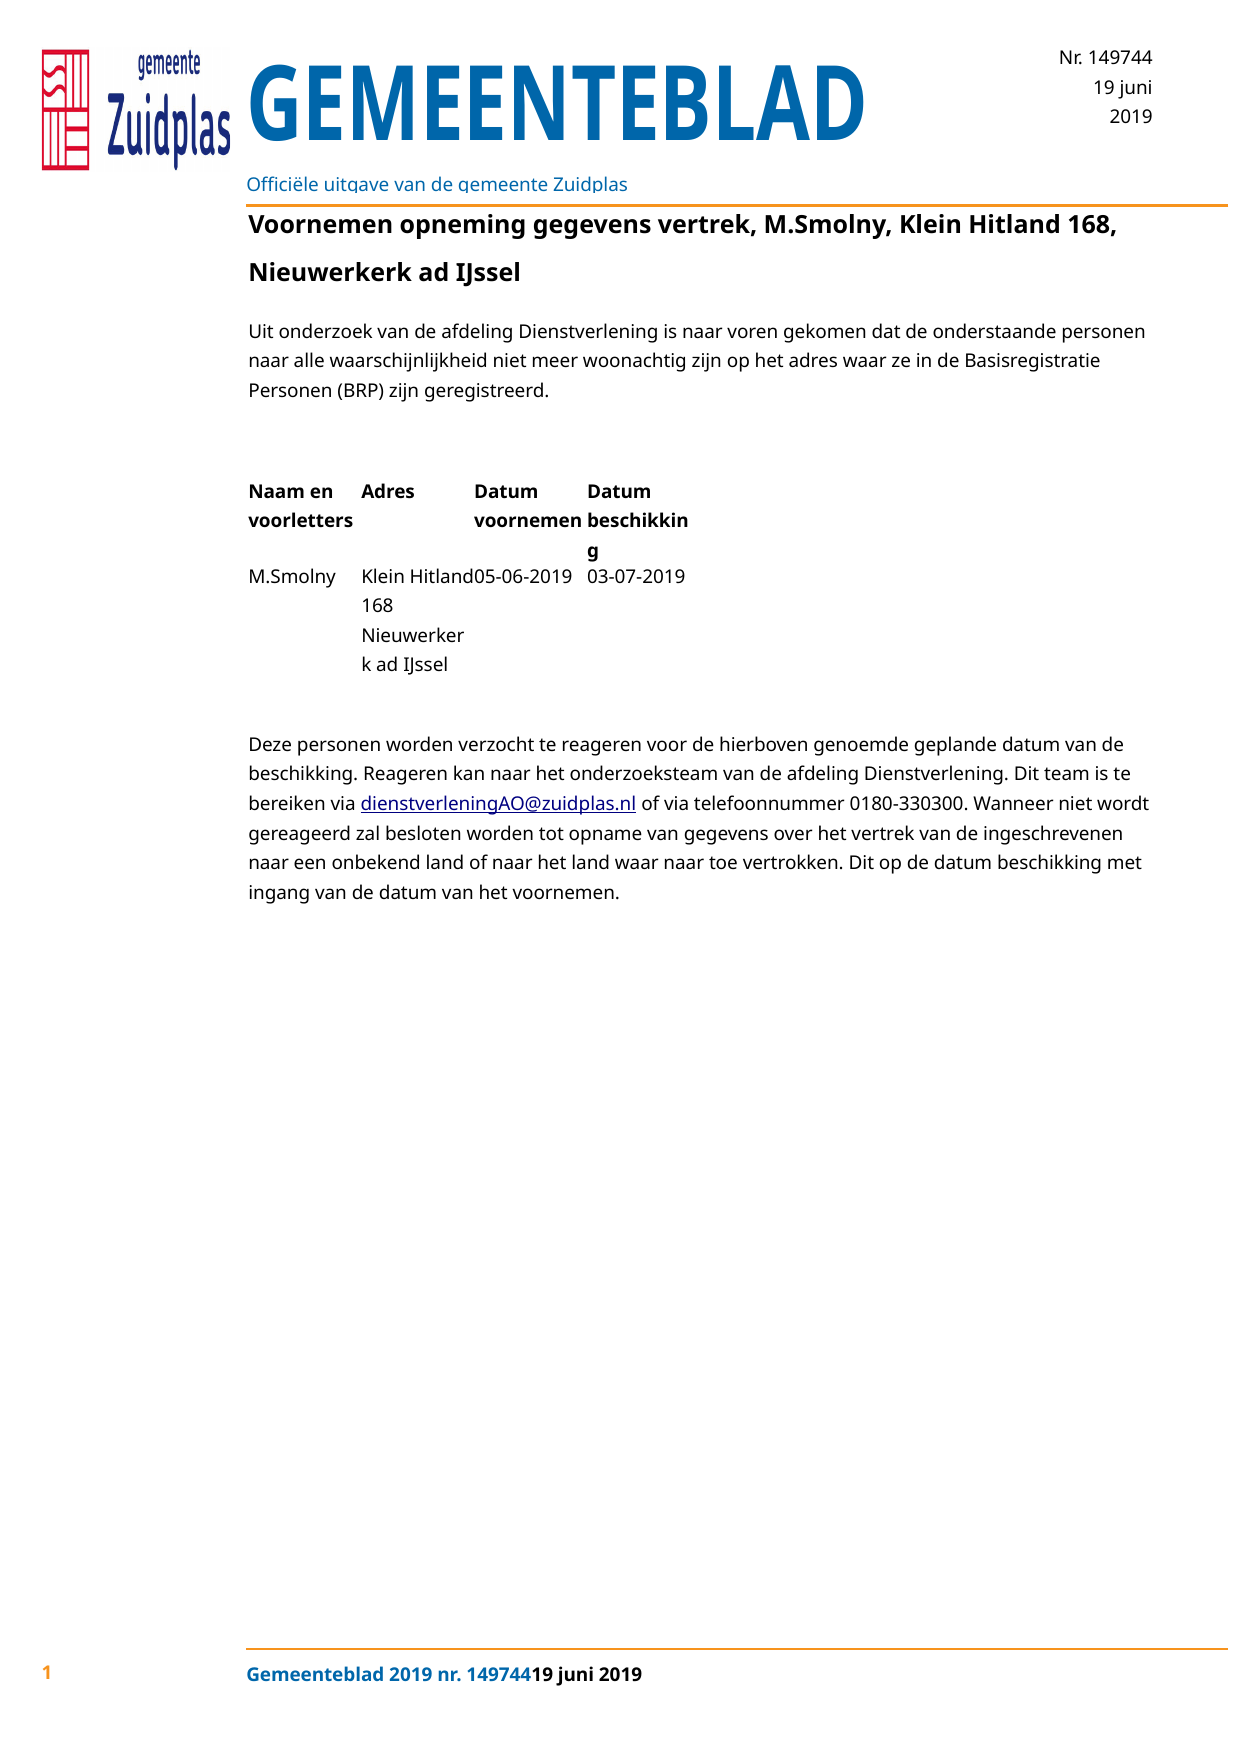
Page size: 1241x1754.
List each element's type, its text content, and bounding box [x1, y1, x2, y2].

table_header Adres [361, 478, 474, 563]
text Voornemen opneming gegevens vertrek, M.Smolny, Klein Hitland 168, Nieuwerkerk ad IJssel [248, 207, 1152, 288]
text Uit onderzoek van de afdeling Dienstverlening is naar voren gekomen dat de onderstaande personen naar alle waarschijnlijkheid niet meer woonachtig zijn op het adres waar ze in de Basisregistratie Personen (BRP) zijn geregistreerd. [248, 318, 1152, 403]
table_header Datum voornemen [474, 478, 587, 563]
table_cell M.Smolny [248, 563, 361, 677]
text Deze personen worden verzocht te reageren voor de hierboven genoemde geplande datum van de beschikking. Reageren kan naar het onderzoeksteam van de afdeling Dienstverlening. Dit team is te bereiken via dienstverleningAO@zuidplas.nl of via telefoonnummer 0180-330300. Wanneer niet wordt gereageerd zal besloten worden tot opname van gegevens over het vertrek van de ingeschrevenen naar een onbekend land of naar het land waar naar toe vertrokken. Dit op de datum beschikking met ingang van de datum van het voornemen. [248, 731, 1152, 905]
table_cell Klein Hitland 168 Nieuwerkerk ad IJssel [361, 563, 474, 677]
table_header Datum beschikking [587, 478, 700, 563]
table_header Naam en voorletters [248, 478, 361, 563]
table_cell 03-07-2019 [587, 563, 700, 677]
table_cell 05-06-2019 [474, 563, 587, 677]
picture [41, 47, 231, 172]
